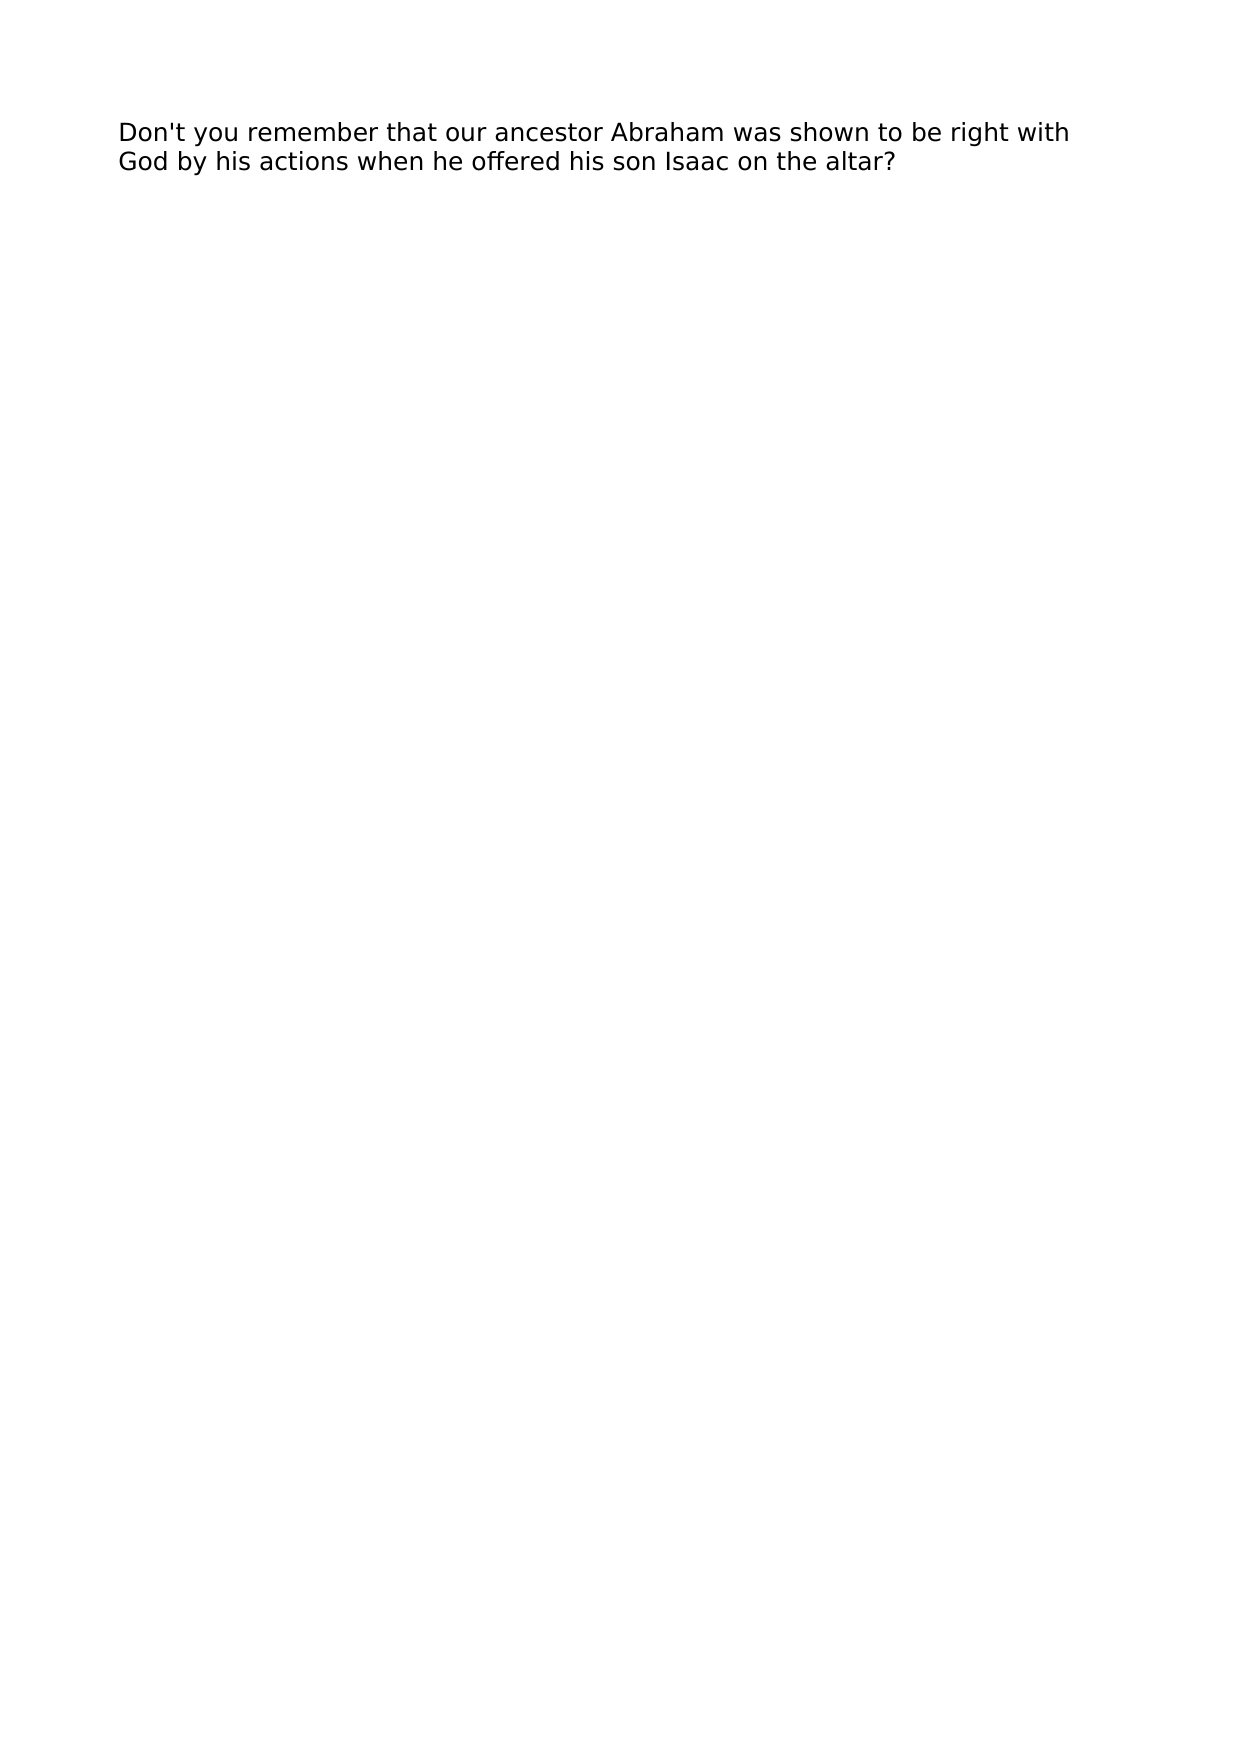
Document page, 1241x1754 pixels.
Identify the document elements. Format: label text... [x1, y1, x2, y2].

text Don't you remember that our ancestor Abraham was shown to be right with God by his actions when he offered his son Isaac on the altar? [118, 118, 1122, 176]
